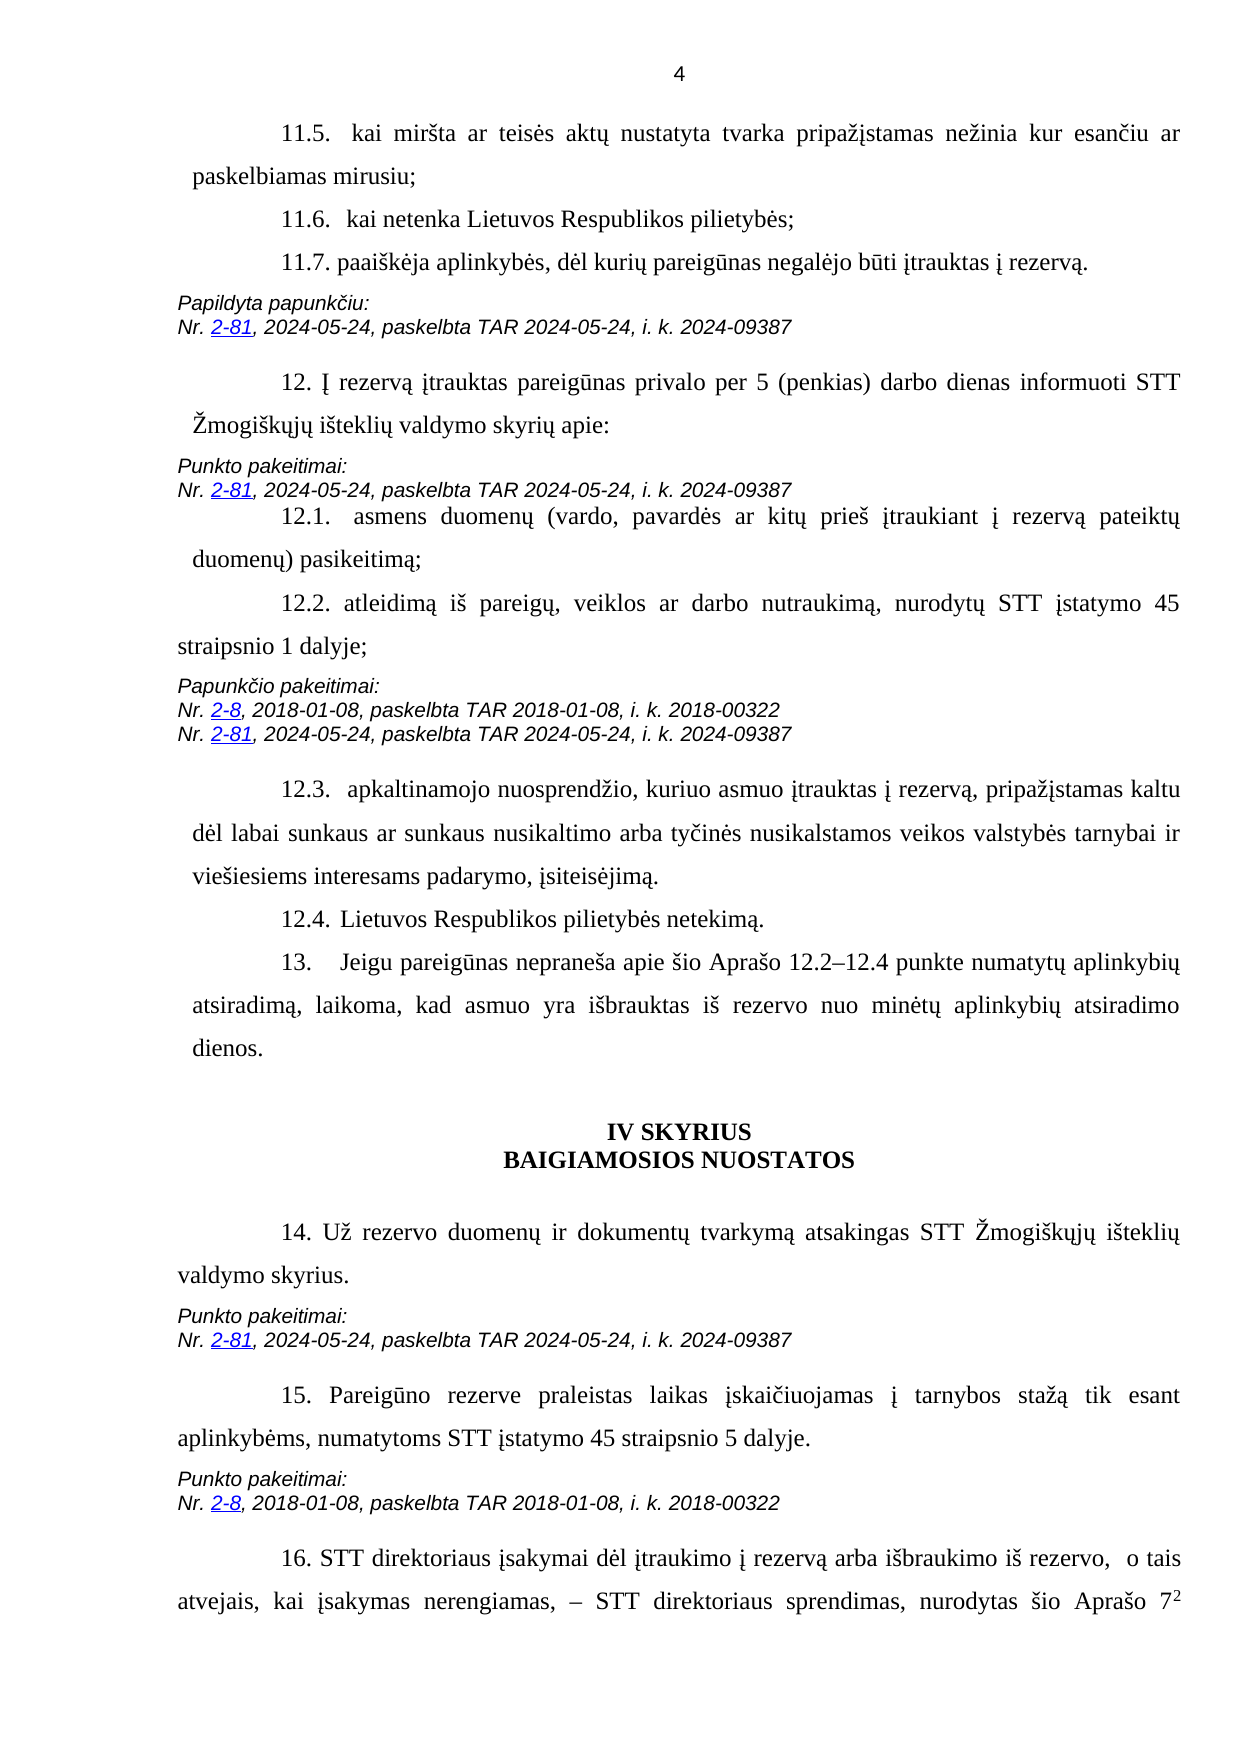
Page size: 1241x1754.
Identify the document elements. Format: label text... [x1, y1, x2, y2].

text 16. STT direktoriaus įsakymai dėl įtraukimo į rezervą arba išbraukimo iš rezervo, o tais atvejais, kai įsakymas nerengiamas, – STT direktoriaus sprendimas, nurodytas šio Aprašo 72 [177, 1543, 1181, 1615]
text 11.7. paaiškėja aplinkybės, dėl kurių pareigūnas negalėjo būti įtrauktas į rezervą. [177, 247, 1181, 276]
text Papildyta papunkčiu: [177, 291, 1181, 314]
text Nr. 2-81, 2024-05-24, paskelbta TAR 2024-05-24, i. k. 2024-09387 [177, 1327, 1181, 1351]
text Punkto pakeitimai: [177, 1466, 1181, 1490]
text Nr. 2-81, 2024-05-24, paskelbta TAR 2024-05-24, i. k. 2024-09387 [177, 314, 1181, 338]
text Papunkčio pakeitimai: [177, 674, 1181, 698]
text IV SKYRIUS [177, 1117, 1181, 1145]
text BAIGIAMOSIOS NUOSTATOS [177, 1145, 1181, 1174]
text Nr. 2-8, 2018-01-08, paskelbta TAR 2018-01-08, i. k. 2018-00322 [177, 698, 1181, 722]
text 11.5. kai miršta ar teisės aktų nustatyta tvarka pripažįstamas nežinia kur esančiu ar paskelbiamas mirusiu; [192, 118, 1181, 190]
text 12.4. Lietuvos Respublikos pilietybės netekimą. [192, 904, 1181, 933]
text 13. Jeigu pareigūnas nepraneša apie šio Aprašo 12.2–12.4 punkte numatytų aplinkybių atsiradimą, laikoma, kad asmuo yra išbrauktas iš rezervo nuo minėtų aplinkybių atsiradimo dienos. [192, 947, 1181, 1062]
text 11.6. kai netenka Lietuvos Respublikos pilietybės; [192, 204, 1181, 233]
text Punkto pakeitimai: [177, 453, 1181, 477]
text Punkto pakeitimai: [177, 1303, 1181, 1327]
text 12.1. asmens duomenų (vardo, pavardės ar kitų prieš įtraukiant į rezervą pateiktų duomenų) pasikeitimą; [192, 501, 1181, 573]
text Nr. 2-81, 2024-05-24, paskelbta TAR 2024-05-24, i. k. 2024-09387 [177, 722, 1181, 746]
text Nr. 2-81, 2024-05-24, paskelbta TAR 2024-05-24, i. k. 2024-09387 [177, 477, 1181, 501]
text 14. Už rezervo duomenų ir dokumentų tvarkymą atsakingas STT Žmogiškųjų išteklių valdymo skyrius. [177, 1217, 1181, 1289]
text 12.3. apkaltinamojo nuosprendžio, kuriuo asmuo įtrauktas į rezervą, pripažįstamas kaltu dėl labai sunkaus ar sunkaus nusikaltimo arba tyčinės nusikalstamos veikos valstybės tarnybai ir viešiesiems interesams padarymo, įsiteisėjimą. [192, 774, 1181, 889]
text 15. Pareigūno rezerve praleistas laikas įskaičiuojamas į tarnybos stažą tik esant aplinkybėms, numatytoms STT įstatymo 45 straipsnio 5 dalyje. [177, 1380, 1181, 1452]
text 12. Į rezervą įtrauktas pareigūnas privalo per 5 (penkias) darbo dienas informuoti STT Žmogiškųjų išteklių valdymo skyrių apie: [192, 367, 1181, 439]
text 12.2. atleidimą iš pareigų, veiklos ar darbo nutraukimą, nurodytų STT įstatymo 45 straipsnio 1 dalyje; [177, 588, 1181, 659]
text Nr. 2-8, 2018-01-08, paskelbta TAR 2018-01-08, i. k. 2018-00322 [177, 1490, 1181, 1514]
